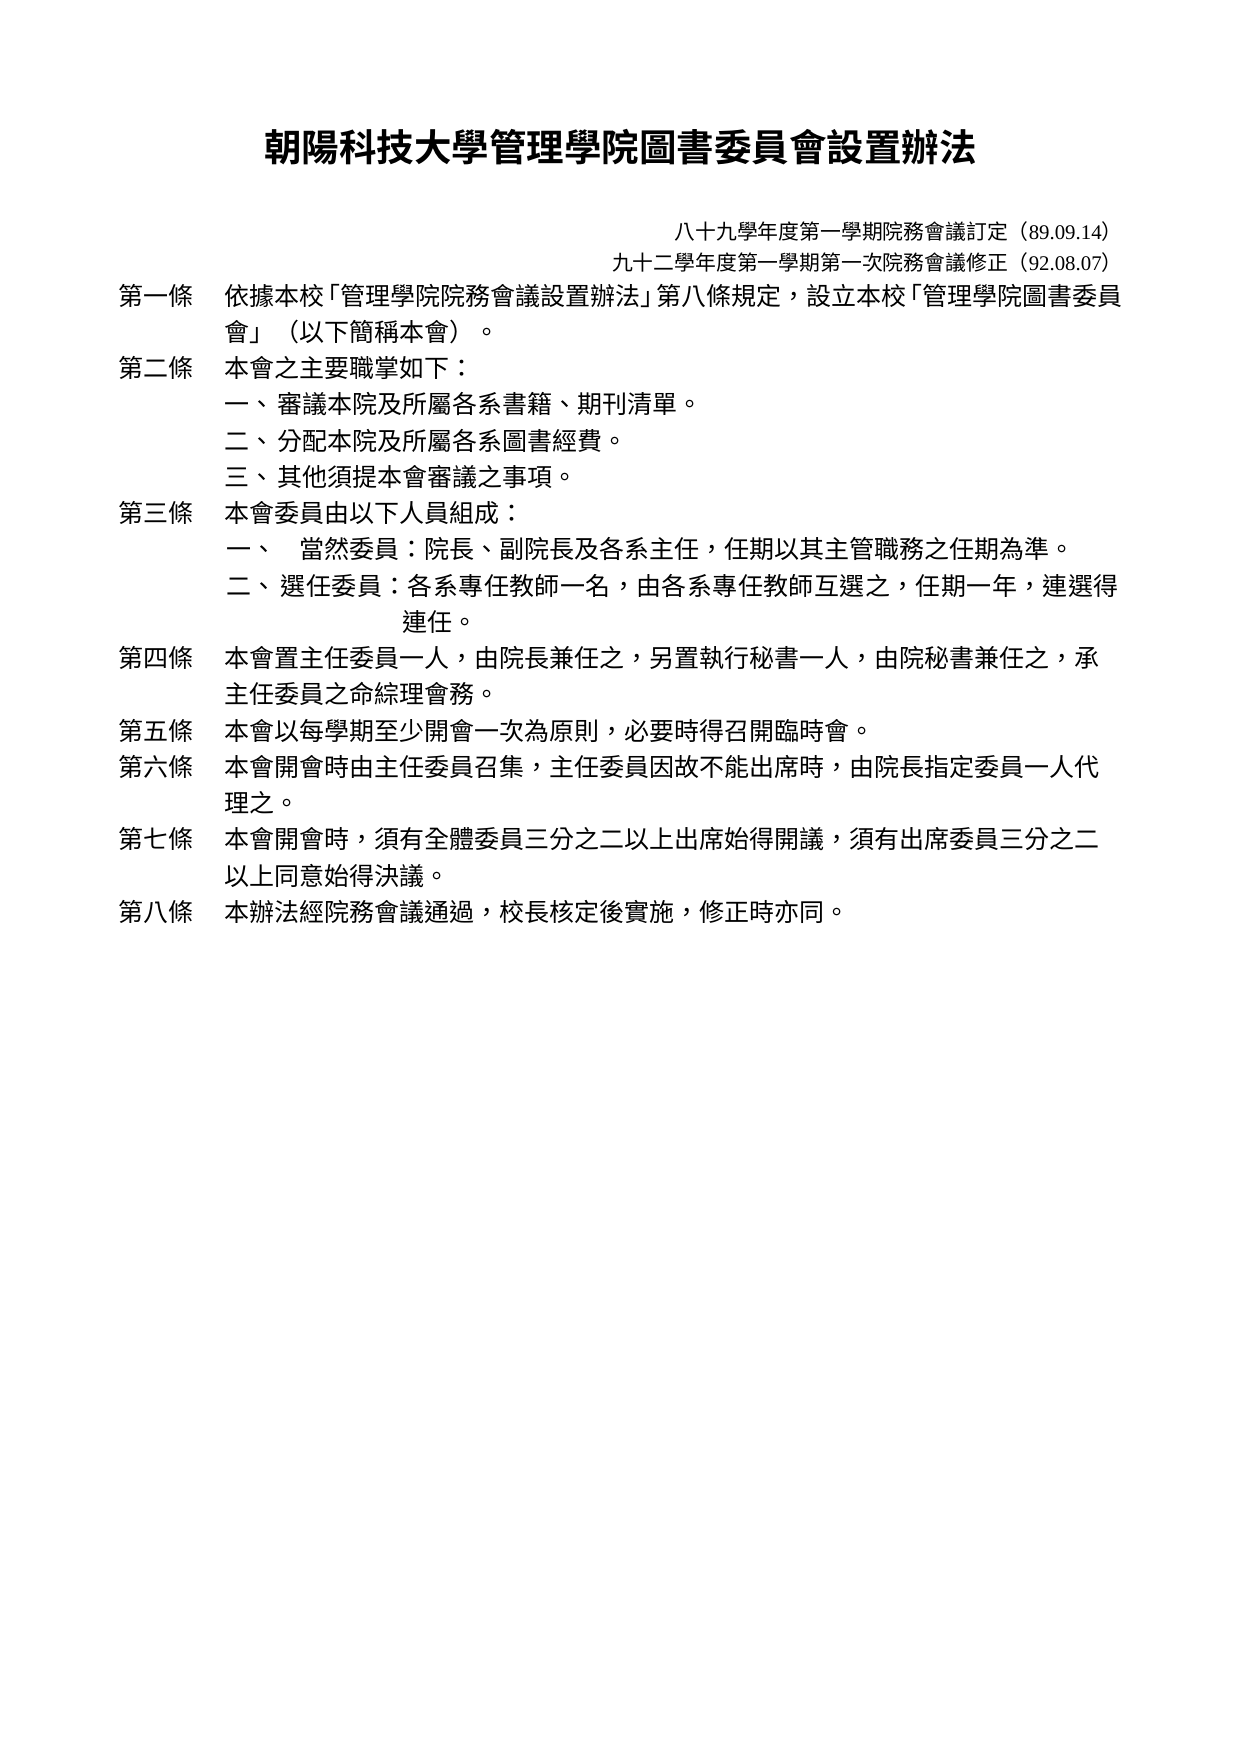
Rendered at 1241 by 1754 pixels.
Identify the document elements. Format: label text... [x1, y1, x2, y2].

text 八十九學年度第一學期院務會議訂定（89.09.14） [118, 216, 1122, 246]
list 分配本院及所屬各系圖書經費。 [224, 421, 1122, 457]
list 當然委員：院長、副院長及各系主任，任期以其主管職務之任期為準。 [226, 530, 1122, 566]
list 選任委員：各系專任教師一名，由各系專任教師互選之，任期一年，連選得連任。 [226, 566, 1122, 638]
text 九十二學年度第一學期第一次院務會議修正（92.08.07） [118, 246, 1122, 276]
list 本會開會時由主任委員召集，主任委員因故不能出席時，由院長指定委員一人代理之。 [118, 747, 1122, 820]
list 本辦法經院務會議通過，校長核定後實施，修正時亦同。 [118, 892, 1122, 928]
text 朝陽科技大學管理學院圖書委員會設置辦法 [118, 118, 1122, 172]
list 本會以每學期至少開會一次為原則，必要時得召開臨時會。 [118, 711, 1122, 747]
list 其他須提本會審議之事項。 [224, 457, 1122, 493]
list 本會開會時，須有全體委員三分之二以上出席始得開議，須有出席委員三分之二以上同意始得決議。 [118, 820, 1122, 892]
list 本會置主任委員一人，由院長兼任之，另置執行秘書一人，由院秘書兼任之，承主任委員之命綜理會務。 [118, 638, 1122, 711]
list 審議本院及所屬各系書籍、期刊清單。 [224, 385, 1122, 421]
list 本會委員由以下人員組成： [118, 493, 1122, 530]
list 本會之主要職掌如下： [118, 348, 1122, 385]
list 依據本校「管理學院院務會議設置辦法」第八條規定，設立本校「管理學院圖書委員會」（以下簡稱本會）。 [118, 276, 1122, 348]
